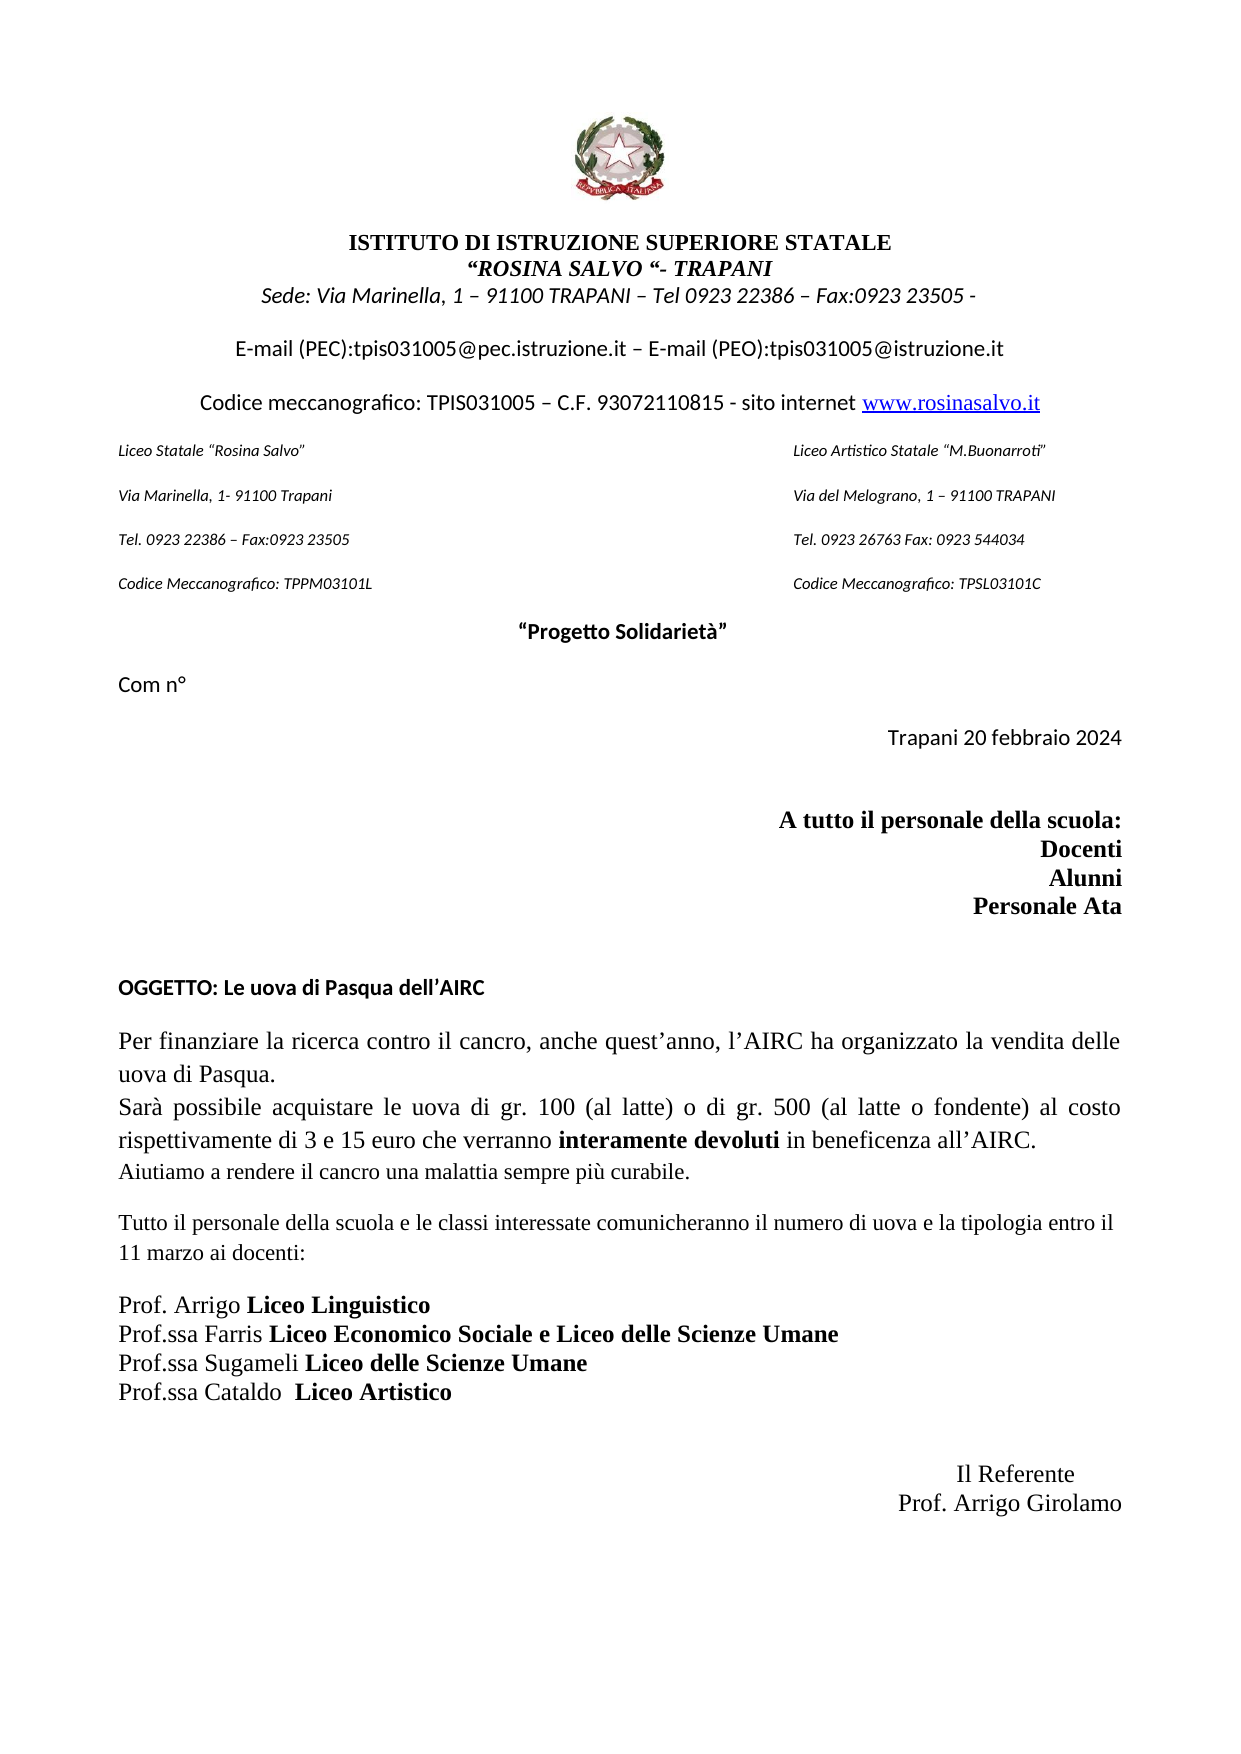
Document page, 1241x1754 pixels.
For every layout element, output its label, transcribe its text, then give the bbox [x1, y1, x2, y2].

text Tutto il personale della scuola e le classi interessate comunicheranno il numero di uova e la tipologia entro il 11 marzo ai docenti: [118, 1209, 1122, 1266]
title Alunni [118, 863, 1122, 891]
text Codice meccanografico: TPIS031005 – C.F. 93072110815 - sito internet www.rosinasalvo.it [118, 388, 1122, 416]
text E-mail (PEC):tpis031005@pec.istruzione.it – E-mail (PEO):tpis031005@istruzione.it [118, 334, 1122, 363]
title Per finanziare la ricerca contro il cancro, anche quest’anno, l’AIRC ha organizzato la vendita delle uova di Pasqua. [118, 1026, 1122, 1088]
title Personale Ata [118, 891, 1122, 920]
text Aiutiamo a rendere il cancro una malattia sempre più curabile. [118, 1158, 1122, 1184]
title A tutto il personale della scuola: [118, 805, 1122, 834]
title Docenti [118, 834, 1122, 863]
title Sarà possibile acquistare le uova di gr. 100 (al latte) o di gr. 500 (al latte o fondente) al costo rispettivamente di 3 e 15 euro che verranno interamente devoluti in beneficenza all’AIRC. [118, 1092, 1122, 1154]
title “ROSINA SALVO “- TRAPANI [118, 255, 1122, 282]
text Tel. 0923 22386 – Fax:0923 23505 Tel. 0923 26763 Fax: 0923 544034 [118, 529, 1122, 549]
text Prof. Arrigo Liceo Linguistico [118, 1291, 1122, 1319]
text “Progetto Solidarietà” [118, 617, 1122, 645]
text OGGETTO: Le uova di Pasqua dell’AIRC [118, 973, 1122, 1001]
text Liceo Statale “Rosina Salvo” Liceo Artistico Statale “M.Buonarroti” [118, 441, 1122, 461]
text Trapani 20 febbraio 2024 [118, 723, 1122, 751]
text Codice Meccanografico: TPPM03101L Codice Meccanografico: TPSL03101C [118, 573, 1122, 593]
text Prof.ssa Cataldo Liceo Artistico [118, 1377, 1122, 1406]
text Sede: Via Marinella, 1 – 91100 TRAPANI – Tel 0923 22386 – Fax:0923 23505 - [118, 282, 1122, 309]
text Prof.ssa Sugameli Liceo delle Scienze Umane [118, 1348, 1122, 1377]
text Prof. Arrigo Girolamo [118, 1488, 1122, 1517]
text Via Marinella, 1- 91100 Trapani Via del Melograno, 1 – 91100 TRAPANI [118, 485, 1122, 505]
text Com n° [118, 670, 1122, 698]
picture [571, 112, 669, 204]
text Il Referente [118, 1459, 1122, 1488]
title ISTITUTO DI ISTRUZIONE SUPERIORE STATALE [118, 229, 1122, 255]
text Prof.ssa Farris Liceo Economico Sociale e Liceo delle Scienze Umane [118, 1319, 1122, 1348]
